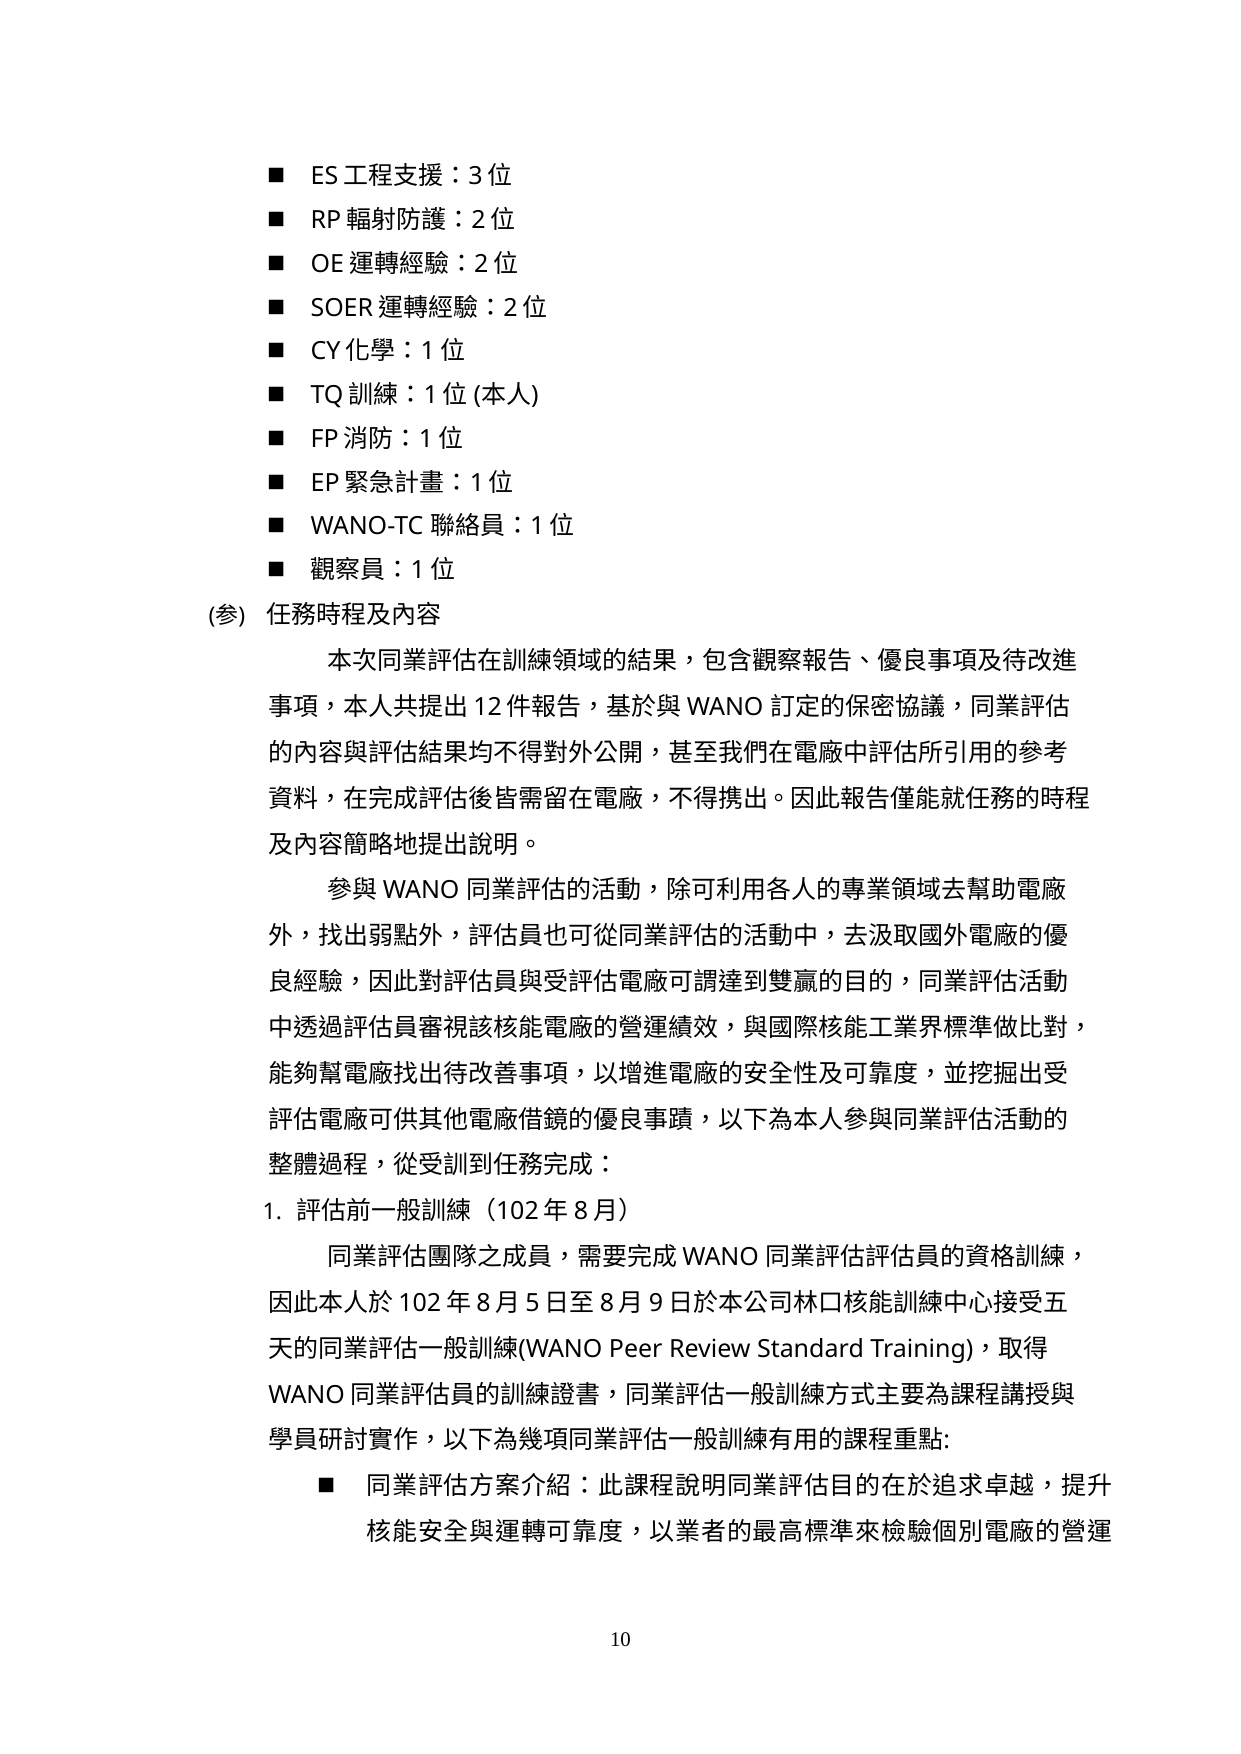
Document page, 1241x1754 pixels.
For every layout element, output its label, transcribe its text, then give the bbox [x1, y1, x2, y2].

list TQ訓練：1位 (本人) [267, 368, 1090, 412]
list 觀察員：1位 [267, 543, 1090, 587]
text 本次同業評估在訓練領域的結果，包含觀察報告、優良事項及待改進事項，本人共提出12件報告，基於與WANO 訂定的保密協議，同業評估的內容與評估結果均不得對外公開，甚至我們在電廠中評估所引用的參考資料，在完成評估後皆需留在電廠，不得携出。因此報告僅能就任務的時程及內容簡略地提出說明。 [268, 633, 1090, 862]
list SOER運轉經驗：2位 [267, 281, 1090, 325]
text 參與 WANO 同業評估的活動，除可利用各人的專業領域去幫助電廠外，找出弱點外，評估員也可從同業評估的活動中，去汲取國外電廠的優良經驗，因此對評估員與受評估電廠可謂達到雙贏的目的，同業評估活動中透過評估員審視該核能電廠的營運績效，與國際核能工業界標準做比對，能夠幫電廠找出待改善事項，以增進電廠的安全性及可靠度，並挖掘出受評估電廠可供其他電廠借鏡的優良事蹟，以下為本人參與同業評估活動的整體過程，從受訓到任務完成： [268, 862, 1090, 1183]
list FP消防：1位 [267, 412, 1090, 456]
list OE運轉經驗：2位 [267, 237, 1090, 281]
list 任務時程及內容 [208, 587, 1090, 633]
list 同業評估方案介紹：此課程說明同業評估目的在於追求卓越，提升核能安全與運轉可靠度，以業者的最高標準來檢驗個別電廠的營運 [317, 1458, 1112, 1550]
list CY化學：1位 [267, 325, 1090, 368]
list 評估前一般訓練（102年8月） [262, 1183, 1090, 1229]
list RP輻射防護：2位 [267, 193, 1090, 237]
text 同業評估團隊之成員，需要完成WANO 同業評估評估員的資格訓練，因此本人於102年8月5日至8月9日於本公司林口核能訓練中心接受五天的同業評估一般訓練(WANO Peer Review Standard Training)，取得WANO同業評估員的訓練證書，同業評估一般訓練方式主要為課程講授與學員研討實作，以下為幾項同業評估一般訓練有用的課程重點: [268, 1229, 1090, 1458]
list ES工程支援：3位 [267, 150, 1090, 193]
list WANO-TC 聯絡員：1位 [267, 500, 1090, 543]
list EP緊急計畫：1位 [267, 456, 1090, 500]
